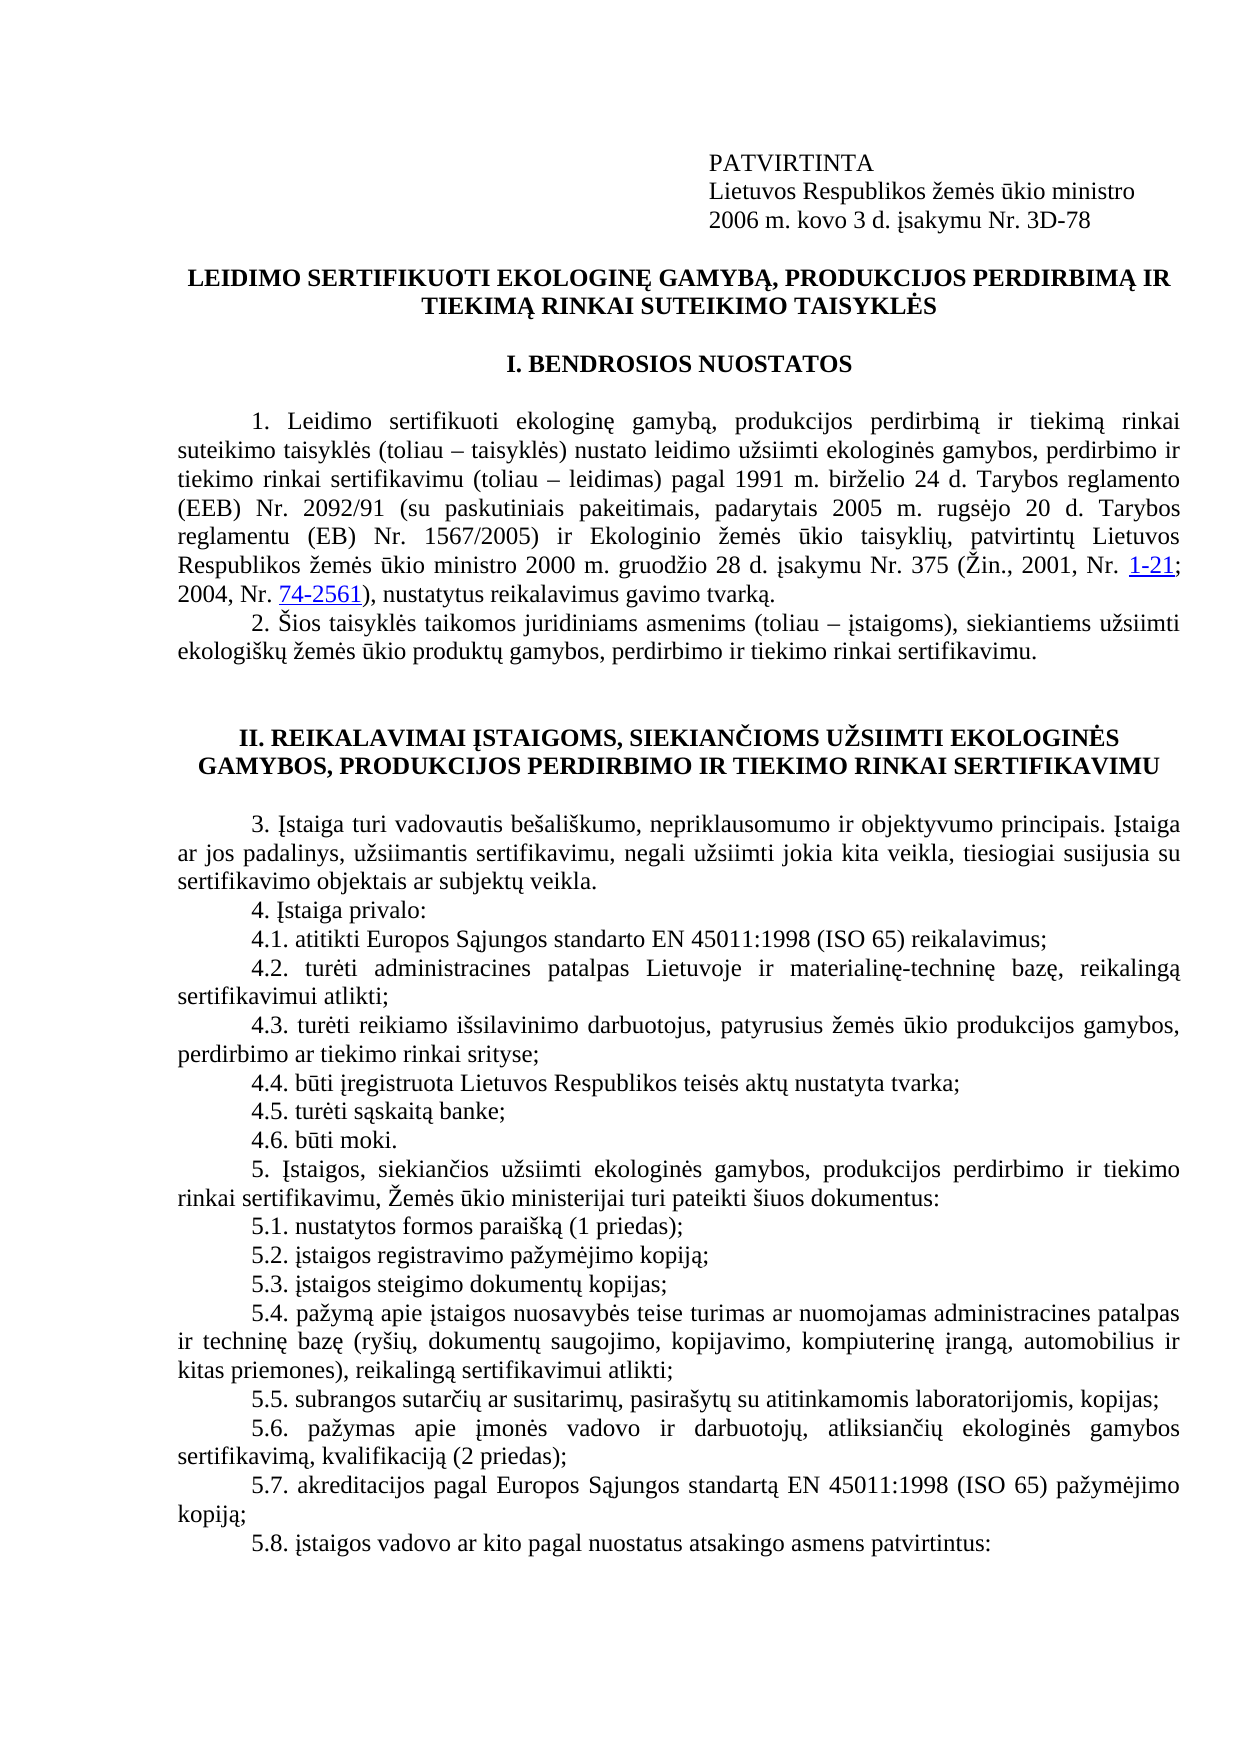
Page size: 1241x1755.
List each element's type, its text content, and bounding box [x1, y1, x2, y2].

text 2. Šios taisyklės taikomos juridiniams asmenims (toliau – įstaigoms), siekiantiems užsiimti ekologiškų žemės ūkio produktų gamybos, perdirbimo ir tiekimo rinkai sertifikavimu. [177, 608, 1181, 665]
text 4.4. būti įregistruota Lietuvos Respublikos teisės aktų nustatyta tvarka; [177, 1068, 1181, 1096]
text 5.3. įstaigos steigimo dokumentų kopijas; [177, 1269, 1181, 1298]
text 2006 m. kovo 3 d. įsakymu Nr. 3D-78 [177, 205, 1181, 234]
text II. REIKALAVIMAI ĮSTAIGOMS, SIEKIANČIOMS UŽSIIMTI EKOLOGINĖS GAMYBOS, PRODUKCIJOS PERDIRBIMO IR TIEKIMO RINKAI SERTIFIKAVIMU [177, 723, 1181, 780]
text 4.1. atitikti Europos Sąjungos standarto EN 45011:1998 (ISO 65) reikalavimus; [177, 924, 1181, 953]
text LEIDIMO SERTIFIKUOTI EKOLOGINĘ GAMYBĄ, PRODUKCIJOS PERDIRBIMĄ IR TIEKIMĄ RINKAI SUTEIKIMO TAISYKLĖS [177, 263, 1181, 320]
text I. BENDROSIOS NUOSTATOS [177, 349, 1181, 378]
text 5.5. subrangos sutarčių ar susitarimų, pasirašytų su atitinkamomis laboratorijomis, kopijas; [177, 1384, 1181, 1413]
text 4.5. turėti sąskaitą banke; [177, 1096, 1181, 1125]
text 5.6. pažymas apie įmonės vadovo ir darbuotojų, atliksiančių ekologinės gamybos sertifikavimą, kvalifikaciją (2 priedas); [177, 1413, 1181, 1470]
text 5.1. nustatytos formos paraišką (1 priedas); [177, 1211, 1181, 1240]
text 5.4. pažymą apie įstaigos nuosavybės teise turimas ar nuomojamas administracines patalpas ir techninę bazę (ryšių, dokumentų saugojimo, kopijavimo, kompiuterinę įrangą, automobilius ir kitas priemones), reikalingą sertifikavimui atlikti; [177, 1298, 1181, 1384]
text PATVIRTINTA [177, 148, 1181, 176]
text 5.8. įstaigos vadovo ar kito pagal nuostatus atsakingo asmens patvirtintus: [177, 1528, 1181, 1556]
text 4.6. būti moki. [177, 1125, 1181, 1154]
text 3. Įstaiga turi vadovautis bešališkumo, nepriklausomumo ir objektyvumo principais. Įstaiga ar jos padalinys, užsiimantis sertifikavimu, negali užsiimti jokia kita veikla, tiesiogiai susijusia su sertifikavimo objektais ar subjektų veikla. [177, 809, 1181, 895]
text 4.3. turėti reikiamo išsilavinimo darbuotojus, patyrusius žemės ūkio produkcijos gamybos, perdirbimo ar tiekimo rinkai srityse; [177, 1010, 1181, 1068]
text 1. Leidimo sertifikuoti ekologinę gamybą, produkcijos perdirbimą ir tiekimą rinkai suteikimo taisyklės (toliau – taisyklės) nustato leidimo užsiimti ekologinės gamybos, perdirbimo ir tiekimo rinkai sertifikavimu (toliau – leidimas) pagal 1991 m. birželio 24 d. Tarybos reglamento (EEB) Nr. 2092/91 (su paskutiniais pakeitimais, padarytais 2005 m. rugsėjo 20 d. Tarybos reglamentu (EB) Nr. 1567/2005) ir Ekologinio žemės ūkio taisyklių, patvirtintų Lietuvos Respublikos žemės ūkio ministro 2000 m. gruodžio 28 d. įsakymu Nr. 375 (Žin., 2001, Nr. 1-21; 2004, Nr. 74-2561), nustatytus reikalavimus gavimo tvarką. [177, 406, 1181, 608]
text 5. Įstaigos, siekiančios užsiimti ekologinės gamybos, produkcijos perdirbimo ir tiekimo rinkai sertifikavimu, Žemės ūkio ministerijai turi pateikti šiuos dokumentus: [177, 1154, 1181, 1211]
text 5.7. akreditacijos pagal Europos Sąjungos standartą EN 45011:1998 (ISO 65) pažymėjimo kopiją; [177, 1470, 1181, 1528]
text Lietuvos Respublikos žemės ūkio ministro [177, 176, 1181, 205]
text 4. Įstaiga privalo: [177, 895, 1181, 924]
text 5.2. įstaigos registravimo pažymėjimo kopiją; [177, 1240, 1181, 1269]
text 4.2. turėti administracines patalpas Lietuvoje ir materialinę-techninę bazę, reikalingą sertifikavimui atlikti; [177, 953, 1181, 1010]
